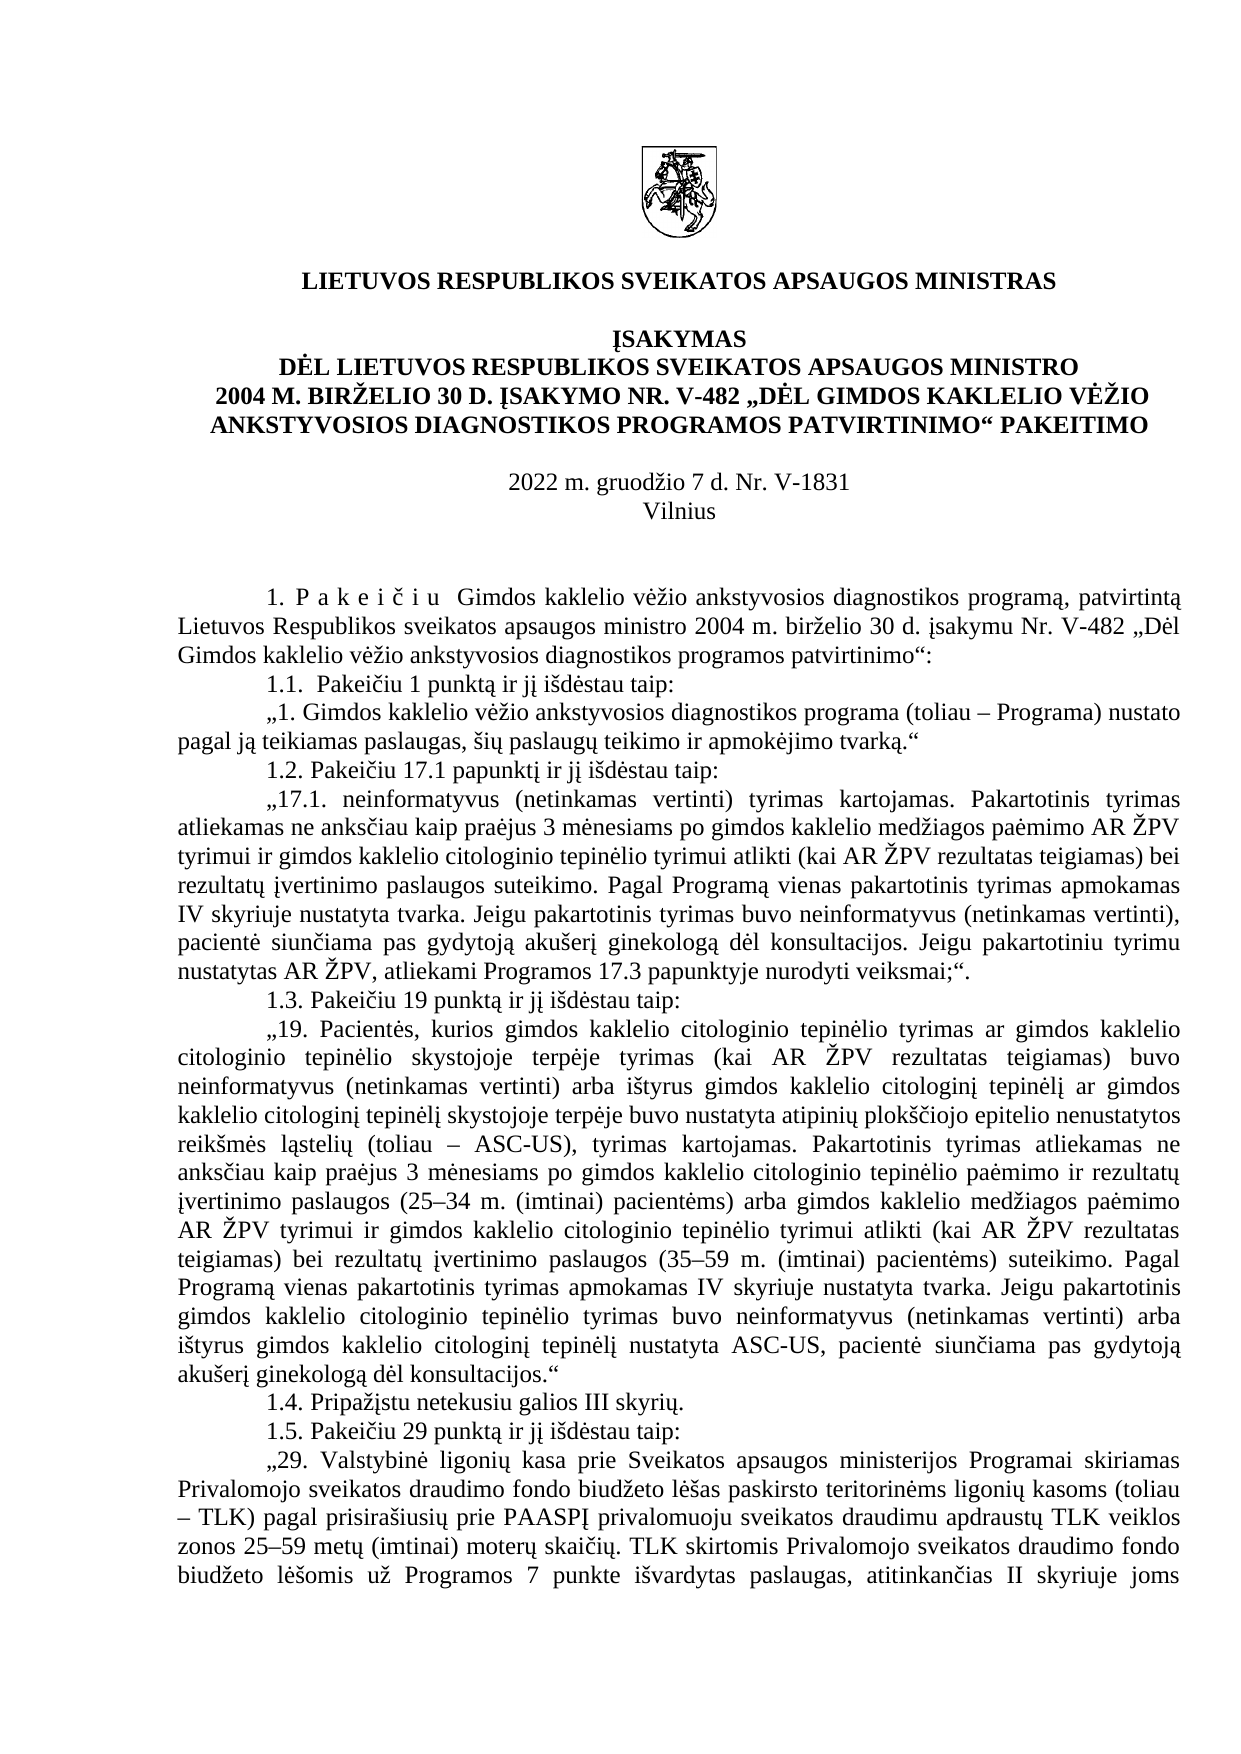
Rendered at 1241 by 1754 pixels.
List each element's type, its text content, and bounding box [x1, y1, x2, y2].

text 2004 M. BIRŽELIO 30 D. ĮSAKYMO NR. V-482 „DĖL GIMDOS KAKLELIO VĖŽIO ANKSTYVOSIOS DIAGNOSTIKOS PROGRAMOS PATVIRTINIMO“ PAKEITIMO [177, 381, 1181, 439]
text Vilnius [177, 496, 1181, 525]
text 1.2. Pakeičiu 17.1 papunktį ir jį išdėstau taip: [177, 755, 1181, 784]
text 1. P a k e i č i u Gimdos kaklelio vėžio ankstyvosios diagnostikos programą, patvirtintą Lietuvos Respublikos sveikatos apsaugos ministro 2004 m. birželio 30 d. įsakymu Nr. V-482 „Dėl Gimdos kaklelio vėžio ankstyvosios diagnostikos programos patvirtinimo“: [177, 582, 1181, 669]
text ĮSAKYMAS [177, 324, 1181, 352]
text LIETUVOS RESPUBLIKOS SVEIKATOS APSAUGOS MINISTRAS [177, 266, 1181, 295]
text „29. Valstybinė ligonių kasa prie Sveikatos apsaugos ministerijos Programai skiriamas Privalomojo sveikatos draudimo fondo biudžeto lėšas paskirsto teritorinėms ligonių kasoms (toliau – TLK) pagal prisirašiusių prie PAASPĮ privalomuoju sveikatos draudimu apdraustų TLK veiklos zonos 25–59 metų (imtinai) moterų skaičių. TLK skirtomis Privalomojo sveikatos draudimo fondo biudžeto lėšomis už Programos 7 punkte išvardytas paslaugas, atitinkančias II skyriuje joms [177, 1445, 1181, 1589]
text 1.1. Pakeičiu 1 punktą ir jį išdėstau taip: [177, 669, 1181, 697]
text 1.4. Pripažįstu netekusiu galios III skyrių. [177, 1387, 1181, 1416]
text 1.3. Pakeičiu 19 punktą ir jį išdėstau taip: [177, 985, 1181, 1014]
text DĖL LIETUVOS RESPUBLIKOS SVEIKATOS APSAUGOS MINISTRO [177, 352, 1181, 381]
text 1.5. Pakeičiu 29 punktą ir jį išdėstau taip: [177, 1416, 1181, 1445]
text „19. Pacientės, kurios gimdos kaklelio citologinio tepinėlio tyrimas ar gimdos kaklelio citologinio tepinėlio skystojoje terpėje tyrimas (kai AR ŽPV rezultatas teigiamas) buvo neinformatyvus (netinkamas vertinti) arba ištyrus gimdos kaklelio citologinį tepinėlį ar gimdos kaklelio citologinį tepinėlį skystojoje terpėje buvo nustatyta atipinių plokščiojo epitelio nenustatytos reikšmės ląstelių (toliau – ASC-US), tyrimas kartojamas. Pakartotinis tyrimas atliekamas ne anksčiau kaip praėjus 3 mėnesiams po gimdos kaklelio citologinio tepinėlio paėmimo ir rezultatų įvertinimo paslaugos (25–34 m. (imtinai) pacientėms) arba gimdos kaklelio medžiagos paėmimo AR ŽPV tyrimui ir gimdos kaklelio citologinio tepinėlio tyrimui atlikti (kai AR ŽPV rezultatas teigiamas) bei rezultatų įvertinimo paslaugos (35–59 m. (imtinai) pacientėms) suteikimo. Pagal Programą vienas pakartotinis tyrimas apmokamas IV skyriuje nustatyta tvarka. Jeigu pakartotinis gimdos kaklelio citologinio tepinėlio tyrimas buvo neinformatyvus (netinkamas vertinti) arba ištyrus gimdos kaklelio citologinį tepinėlį nustatyta ASC-US, pacientė siunčiama pas gydytoją akušerį ginekologą dėl konsultacijos.“ [177, 1014, 1181, 1387]
text „17.1. neinformatyvus (netinkamas vertinti) tyrimas kartojamas. Pakartotinis tyrimas atliekamas ne anksčiau kaip praėjus 3 mėnesiams po gimdos kaklelio medžiagos paėmimo AR ŽPV tyrimui ir gimdos kaklelio citologinio tepinėlio tyrimui atlikti (kai AR ŽPV rezultatas teigiamas) bei rezultatų įvertinimo paslaugos suteikimo. Pagal Programą vienas pakartotinis tyrimas apmokamas IV skyriuje nustatyta tvarka. Jeigu pakartotinis tyrimas buvo neinformatyvus (netinkamas vertinti), pacientė siunčiama pas gydytoją akušerį ginekologą dėl konsultacijos. Jeigu pakartotiniu tyrimu nustatytas AR ŽPV, atliekami Programos 17.3 papunktyje nurodyti veiksmai;“. [177, 784, 1181, 985]
text „1. Gimdos kaklelio vėžio ankstyvosios diagnostikos programa (toliau – Programa) nustato pagal ją teikiamas paslaugas, šių paslaugų teikimo ir apmokėjimo tvarką.“ [177, 697, 1181, 755]
text 2022 m. gruodžio 7 d. Nr. V-1831 [177, 467, 1181, 496]
